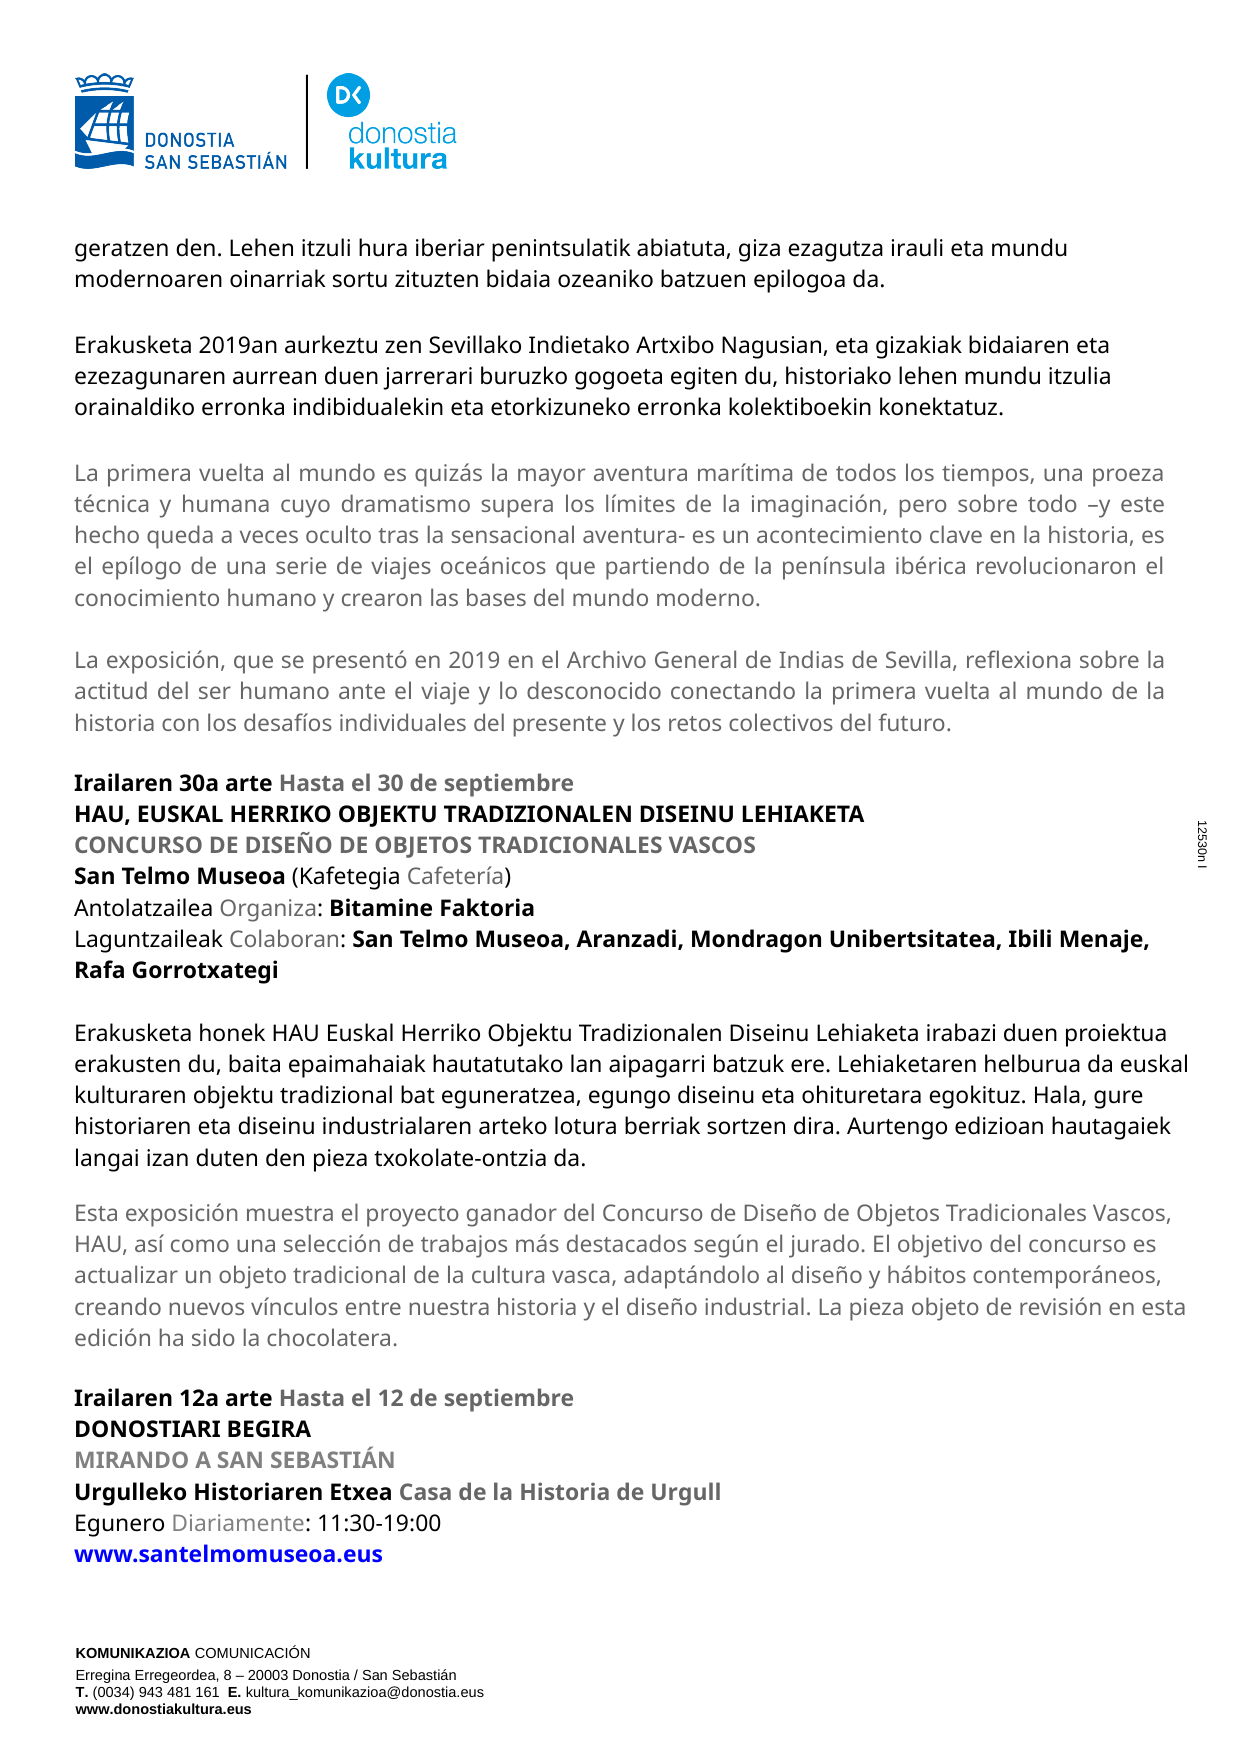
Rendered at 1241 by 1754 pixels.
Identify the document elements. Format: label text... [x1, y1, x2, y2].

text geratzen den. Lehen itzuli hura iberiar penintsulatik abiatuta, giza ezagutza irauli eta mundu modernoaren oinarriak sortu zituzten bidaia ozeaniko batzuen epilogoa da. [74, 232, 1196, 294]
text Irailaren 12a arte Hasta el 12 de septiembre [74, 1382, 1166, 1413]
picture [353, 87, 360, 103]
subtitle MIRANDO A SAN SEBASTIÁN [74, 1444, 1166, 1475]
text Laguntzaileak Colaboran: San Telmo Museoa, Aranzadi, Mondragon Unibertsitatea, Ibili Menaje, Rafa Gorrotxategi [74, 923, 1196, 985]
text Esta exposición muestra el proyecto ganador del Concurso de Diseño de Objetos Tradicionales Vascos, HAU, así como una selección de trabajos más destacados según el jurado. El objetivo del concurso es actualizar un objeto tradicional de la cultura vasca, adaptándolo al diseño y hábitos contemporáneos, creando nuevos vínculos entre nuestra historia y el diseño industrial. La pieza objeto de revisión en esta edición ha sido la chocolatera. [74, 1197, 1196, 1353]
text CONCURSO DE DISEÑO DE OBJETOS TRADICIONALES VASCOS [74, 829, 1166, 860]
text Egunero Diariamente: 11:30-19:00 [74, 1507, 1166, 1538]
picture [75, 73, 457, 169]
text Erakusketa honek HAU Euskal Herriko Objektu Tradizionalen Diseinu Lehiaketa irabazi duen proiektua erakusten du, baita epaimahaiak hautatutako lan aipagarri batzuk ere. Lehiaketaren helburua da euskal kulturaren objektu tradizional bat eguneratzea, egungo diseinu eta ohituretara egokituz. Hala, gure historiaren eta diseinu industrialaren arteko lotura berriak sortzen dira. Aurtengo edizioan hautagaiek langai izan duten den pieza txokolate-ontzia da. [74, 1016, 1196, 1173]
text Irailaren 30a arte Hasta el 30 de septiembre [74, 766, 1166, 798]
text La primera vuelta al mundo es quizás la mayor aventura marítima de todos los tiempos, una proeza técnica y humana cuyo dramatismo supera los límites de la imaginación, pero sobre todo –y este hecho queda a veces oculto tras la sensacional aventura- es un acontecimiento clave en la historia, es el epílogo de una serie de viajes oceánicos que partiendo de la península ibérica revolucionaron el conocimiento humano y crearon las bases del mundo moderno. [74, 456, 1166, 613]
text San Telmo Museoa (Kafetegia Cafetería) [74, 860, 1166, 891]
picture [337, 87, 349, 103]
text Erakusketa 2019an aurkeztu zen Sevillako Indietako Artxibo Nagusian, eta gizakiak bidaiaren eta ezezagunaren aurrean duen jarrerari buruzko gogoeta egiten du, historiako lehen mundu itzulia orainaldiko erronka indibidualekin eta etorkizuneko erronka kolektiboekin konektatuz. [74, 329, 1196, 422]
text Urgulleko Historiaren Etxea Casa de la Historia de Urgull [74, 1475, 1166, 1507]
subtitle DONOSTIARI BEGIRA [74, 1413, 1166, 1444]
text HAU, EUSKAL HERRIKO OBJEKTU TRADIZIONALEN DISEINU LEHIAKETA [74, 798, 1166, 829]
text Antolatzailea Organiza: Bitamine Faktoria [74, 891, 1172, 923]
text La exposición, que se presentó en 2019 en el Archivo General de Indias de Sevilla, reflexiona sobre la actitud del ser humano ante el viaje y lo desconocido conectando la primera vuelta al mundo de la historia con los desafíos individuales del presente y los retos colectivos del futuro. [74, 644, 1166, 738]
text www.santelmomuseoa.eus [74, 1538, 1166, 1569]
